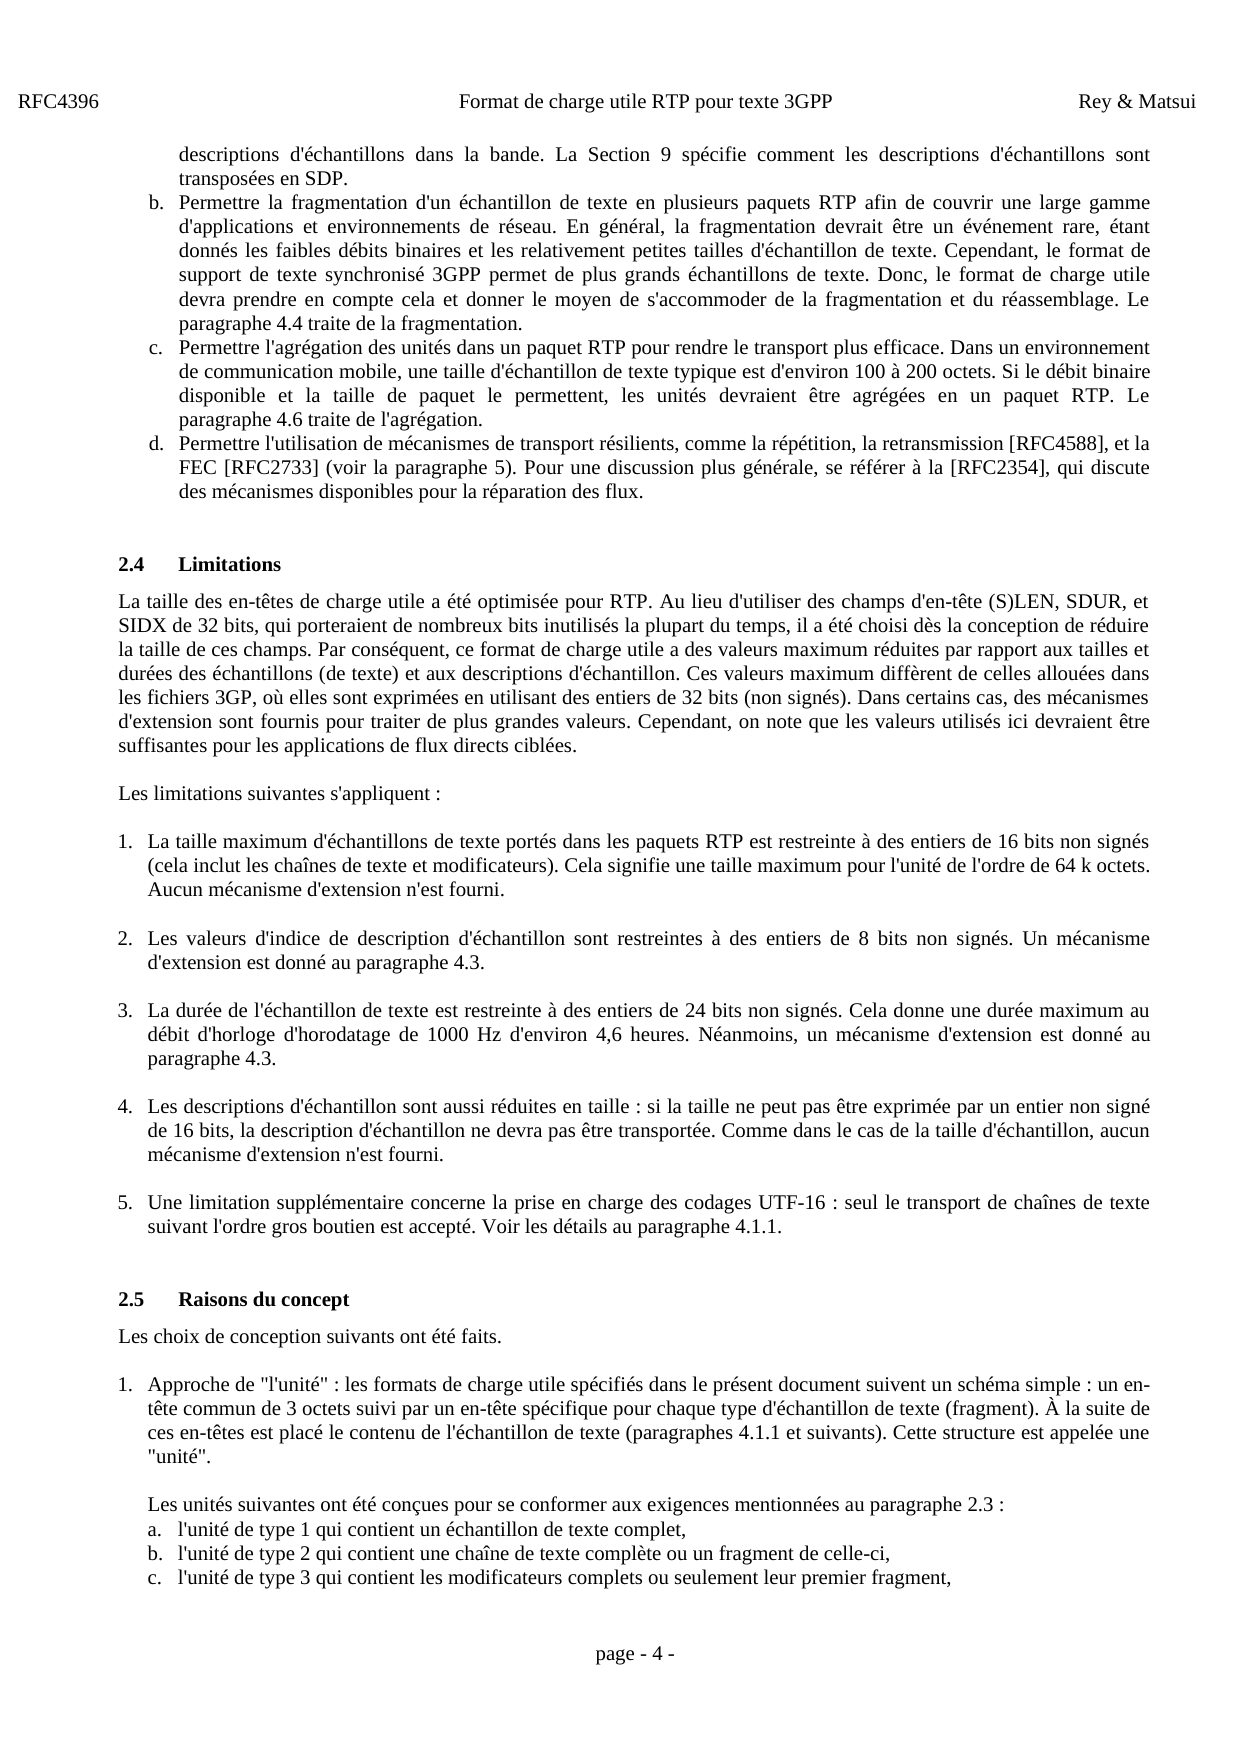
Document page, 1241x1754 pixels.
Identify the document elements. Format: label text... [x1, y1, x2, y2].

text 4. Les descriptions d'échantillon sont aussi réduites en taille : si la taille ne peut pas être exprimée par un entier non signé de 16 bits, la description d'échantillon ne devra pas être transportée. Comme dans le cas de la taille d'échantillon, aucun mécanisme d'extension n'est fourni. [117, 1094, 1152, 1166]
text Les limitations suivantes s'appliquent : [118, 781, 1152, 805]
text 2. Les valeurs d'indice de description d'échantillon sont restreintes à des entiers de 8 bits non signés. Un mécanisme d'extension est donné au paragraphe 4.3. [117, 926, 1152, 974]
text La taille des en-têtes de charge utile a été optimisée pour RTP. Au lieu d'utiliser des champs d'en-tête (S)LEN, SDUR, et SIDX de 32 bits, qui porteraient de nombreux bits inutilisés la plupart du temps, il a été choisi dès la conception de réduire la taille de ces champs. Par conséquent, ce format de charge utile a des valeurs maximum réduites par rapport aux tailles et durées des échantillons (de texte) et aux descriptions d'échantillon. Ces valeurs maximum diffèrent de celles allouées dans les fichiers 3GP, où elles sont exprimées en utilisant des entiers de 32 bits (non signés). Dans certains cas, des mécanismes d'extension sont fournis pour traiter de plus grandes valeurs. Cependant, on note que les valeurs utilisés ici devraient être suffisantes pour les applications de flux directs ciblées. [118, 589, 1152, 757]
text 3. La durée de l'échantillon de texte est restreinte à des entiers de 24 bits non signés. Cela donne une durée maximum au débit d'horloge d'horodatage de 1000 Hz d'environ 4,6 heures. Néanmoins, un mécanisme d'extension est donné au paragraphe 4.3. [117, 998, 1152, 1070]
text b. l'unité de type 2 qui contient une chaîne de texte complète ou un fragment de celle-ci, [147, 1541, 1152, 1564]
text Les choix de conception suivants ont été faits. [118, 1324, 1152, 1348]
subtitle 2.4 Limitations [118, 552, 1152, 576]
text b. Permettre la fragmentation d'un échantillon de texte en plusieurs paquets RTP afin de couvrir une large gamme d'applications et environnements de réseau. En général, la fragmentation devrait être un événement rare, étant donnés les faibles débits binaires et les relativement petites tailles d'échantillon de texte. Cependant, le format de support de texte synchronisé 3GPP permet de plus grands échantillons de texte. Donc, le format de charge utile devra prendre en compte cela et donner le moyen de s'accommoder de la fragmentation et du réassemblage. Le paragraphe 4.4 traite de la fragmentation. [148, 190, 1152, 334]
text 1. La taille maximum d'échantillons de texte portés dans les paquets RTP est restreinte à des entiers de 16 bits non signés (cela inclut les chaînes de texte et modificateurs). Cela signifie une taille maximum pour l'unité de l'ordre de 64 k octets. Aucun mécanisme d'extension n'est fourni. [117, 829, 1152, 901]
text c. l'unité de type 3 qui contient les modificateurs complets ou seulement leur premier fragment, [147, 1564, 1152, 1589]
text a. l'unité de type 1 qui contient un échantillon de texte complet, [147, 1516, 1152, 1541]
text d. Permettre l'utilisation de mécanismes de transport résilients, comme la répétition, la retransmission [RFC4588], et la FEC [RFC2733] (voir la paragraphe 5). Pour une discussion plus générale, se référer à la [RFC2354], qui discute des mécanismes disponibles pour la réparation des flux. [148, 431, 1152, 503]
text descriptions d'échantillons dans la bande. La Section 9 spécifie comment les descriptions d'échantillons sont transposées en SDP. [148, 142, 1152, 190]
text c. Permettre l'agrégation des unités dans un paquet RTP pour rendre le transport plus efficace. Dans un environnement de communication mobile, une taille d'échantillon de texte typique est d'environ 100 à 200 octets. Si le débit binaire disponible et la taille de paquet le permettent, les unités devraient être agrégées en un paquet RTP. Le paragraphe 4.6 traite de l'agrégation. [148, 334, 1152, 431]
text Les unités suivantes ont été conçues pour se conformer aux exigences mentionnées au paragraphe 2.3 : [147, 1492, 1152, 1516]
subtitle 2.5 Raisons du concept [118, 1287, 1152, 1311]
text 5. Une limitation supplémentaire concerne la prise en charge des codages UTF-16 : seul le transport de chaînes de texte suivant l'ordre gros boutien est accepté. Voir les détails au paragraphe 4.1.1. [117, 1190, 1152, 1238]
text 1. Approche de "l'unité" : les formats de charge utile spécifiés dans le présent document suivent un schéma simple : un en-tête commun de 3 octets suivi par un en-tête spécifique pour chaque type d'échantillon de texte (fragment). À la suite de ces en-têtes est placé le contenu de l'échantillon de texte (paragraphes 4.1.1 et suivants). Cette structure est appelée une "unité". [117, 1372, 1152, 1468]
